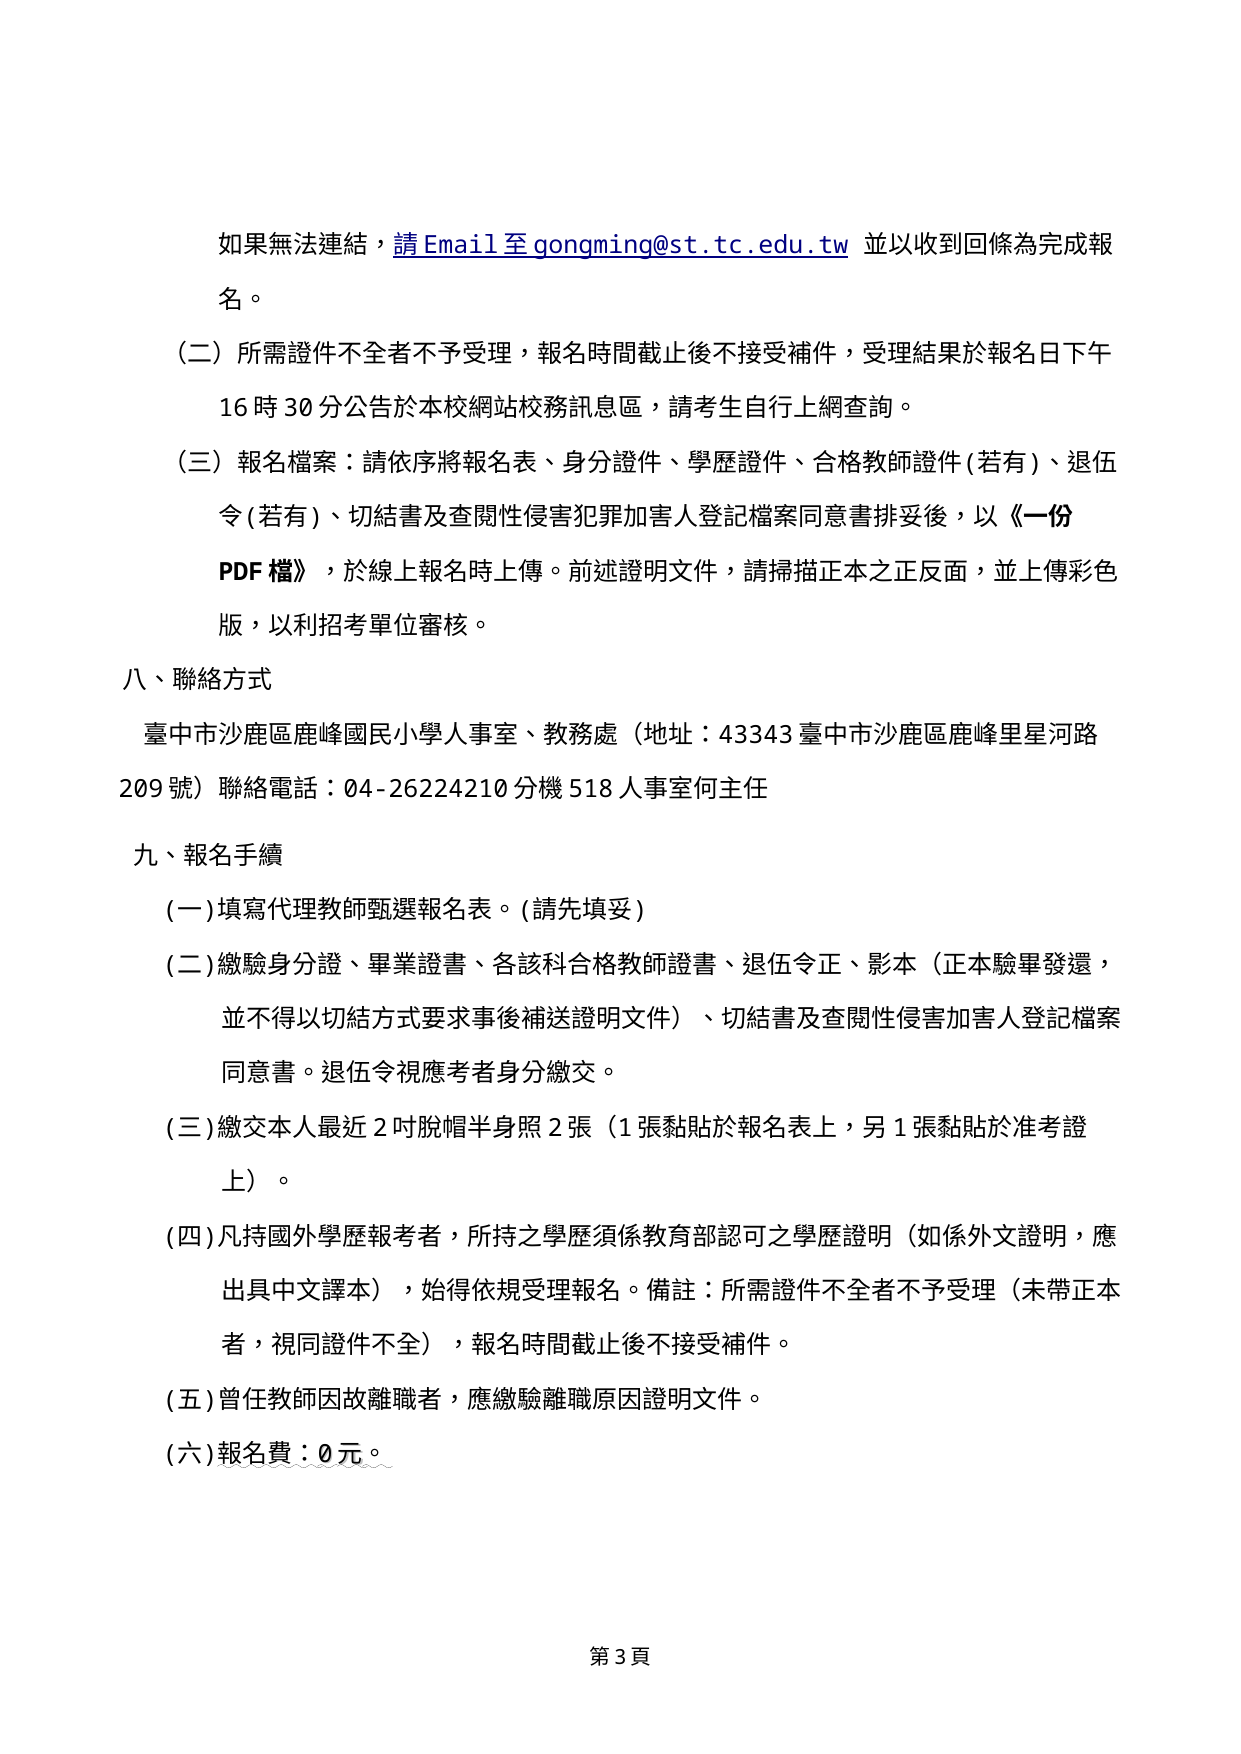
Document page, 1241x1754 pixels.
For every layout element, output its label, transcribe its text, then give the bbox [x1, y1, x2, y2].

text 九、報名手續 [118, 835, 1122, 872]
text (二)繳驗身分證、畢業證書、各該科合格教師證書、退伍令正、影本（正本驗畢發還，並不得以切結方式要求事後補送證明文件）、切結書及查閱性侵害加害人登記檔案同意書。退伍令視應考者身分繳交。 [162, 944, 1122, 1089]
text （三）報名檔案：請依序將報名表、身分證件、學歷證件、合格教師證件(若有)、退伍令(若有)、切結書及查閱性侵害犯罪加害人登記檔案同意書排妥後，以《一份PDF檔》，於線上報名時上傳。前述證明文件，請掃描正本之正反面，並上傳彩色版，以利招考單位審核。 [162, 442, 1122, 642]
text (六)報名費：0元。 [162, 1433, 1122, 1470]
text 如果無法連結，請Email至gongming@st.tc.edu.tw 並以收到回條為完成報名。 [162, 225, 1122, 315]
text (五)曾任教師因故離職者，應繳驗離職原因證明文件。 [162, 1379, 1122, 1415]
text (四)凡持國外學歷報考者，所持之學歷須係教育部認可之學歷證明（如係外文證明，應出具中文譯本），始得依規受理報名。備註：所需證件不全者不予受理（未帶正本者，視同證件不全），報名時間截止後不接受補件。 [162, 1216, 1122, 1361]
text (三)繳交本人最近2吋脫帽半身照2張（1張黏貼於報名表上，另1張黏貼於准考證上）。 [162, 1107, 1122, 1198]
text (一)填寫代理教師甄選報名表。(請先填妥) [162, 890, 1122, 926]
text 臺中市沙鹿區鹿峰國民小學人事室、教務處（地址：43343臺中市沙鹿區鹿峰里星河路209號）聯絡電話：04-26224210分機518人事室何主任 [118, 714, 1122, 805]
text 八、聯絡方式 [108, 660, 1122, 696]
text （二）所需證件不全者不予受理，報名時間截止後不接受補件，受理結果於報名日下午16時30分公告於本校網站校務訊息區，請考生自行上網查詢。 [162, 333, 1122, 424]
